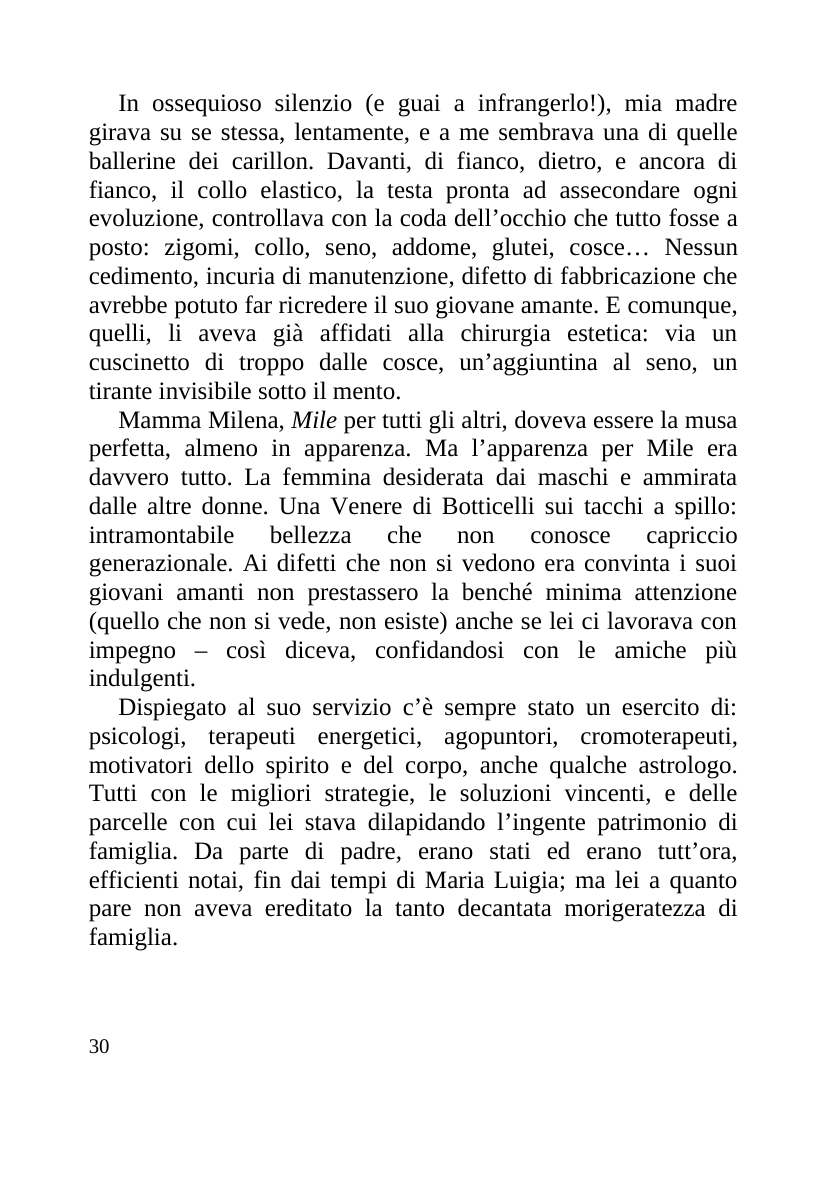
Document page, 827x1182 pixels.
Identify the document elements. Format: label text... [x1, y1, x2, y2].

text In ossequioso silenzio (e guai a infrangerlo!), mia madre girava su se stessa, lentamente, e a me sembrava una di quelle ballerine dei carillon. Davanti, di fianco, dietro, e ancora di fianco, il collo elastico, la testa pronta ad assecondare ogni evoluzione, controllava con la coda dell’occhio che tutto fosse a posto: zigomi, collo, seno, addome, glutei, cosce… Nessun cedimento, incuria di manutenzione, difetto di fabbricazione che avrebbe potuto far ricredere il suo giovane amante. E comunque, quelli, li aveva già affidati alla chirurgia estetica: via un cuscinetto di troppo dalle cosce, un’aggiuntina al seno, un tirante invisibile sotto il mento. [88, 88, 738, 405]
text Mamma Milena, Mile per tutti gli altri, doveva essere la musa perfetta, almeno in apparenza. Ma l’apparenza per Mile era davvero tutto. La femmina desiderata dai maschi e ammirata dalle altre donne. Una Venere di Botticelli sui tacchi a spillo: intramontabile bellezza che non conosce capriccio generazionale. Ai difetti che non si vedono era convinta i suoi giovani amanti non prestassero la benché minima attenzione (quello che non si vede, non esiste) anche se lei ci lavorava con impegno – così diceva, confidandosi con le amiche più indulgenti. [88, 405, 738, 692]
text Dispiegato al suo servizio c’è sempre stato un esercito di: psicologi, terapeuti energetici, agopuntori, cromoterapeuti, motivatori dello spirito e del corpo, anche qualche astrologo. Tutti con le migliori strategie, le soluzioni vincenti, e delle parcelle con cui lei stava dilapidando l’ingente patrimonio di famiglia. Da parte di padre, erano stati ed erano tutt’ora, efficienti notai, fin dai tempi di Maria Luigia; ma lei a quanto pare non aveva ereditato la tanto decantata morigeratezza di famiglia. [88, 692, 738, 951]
